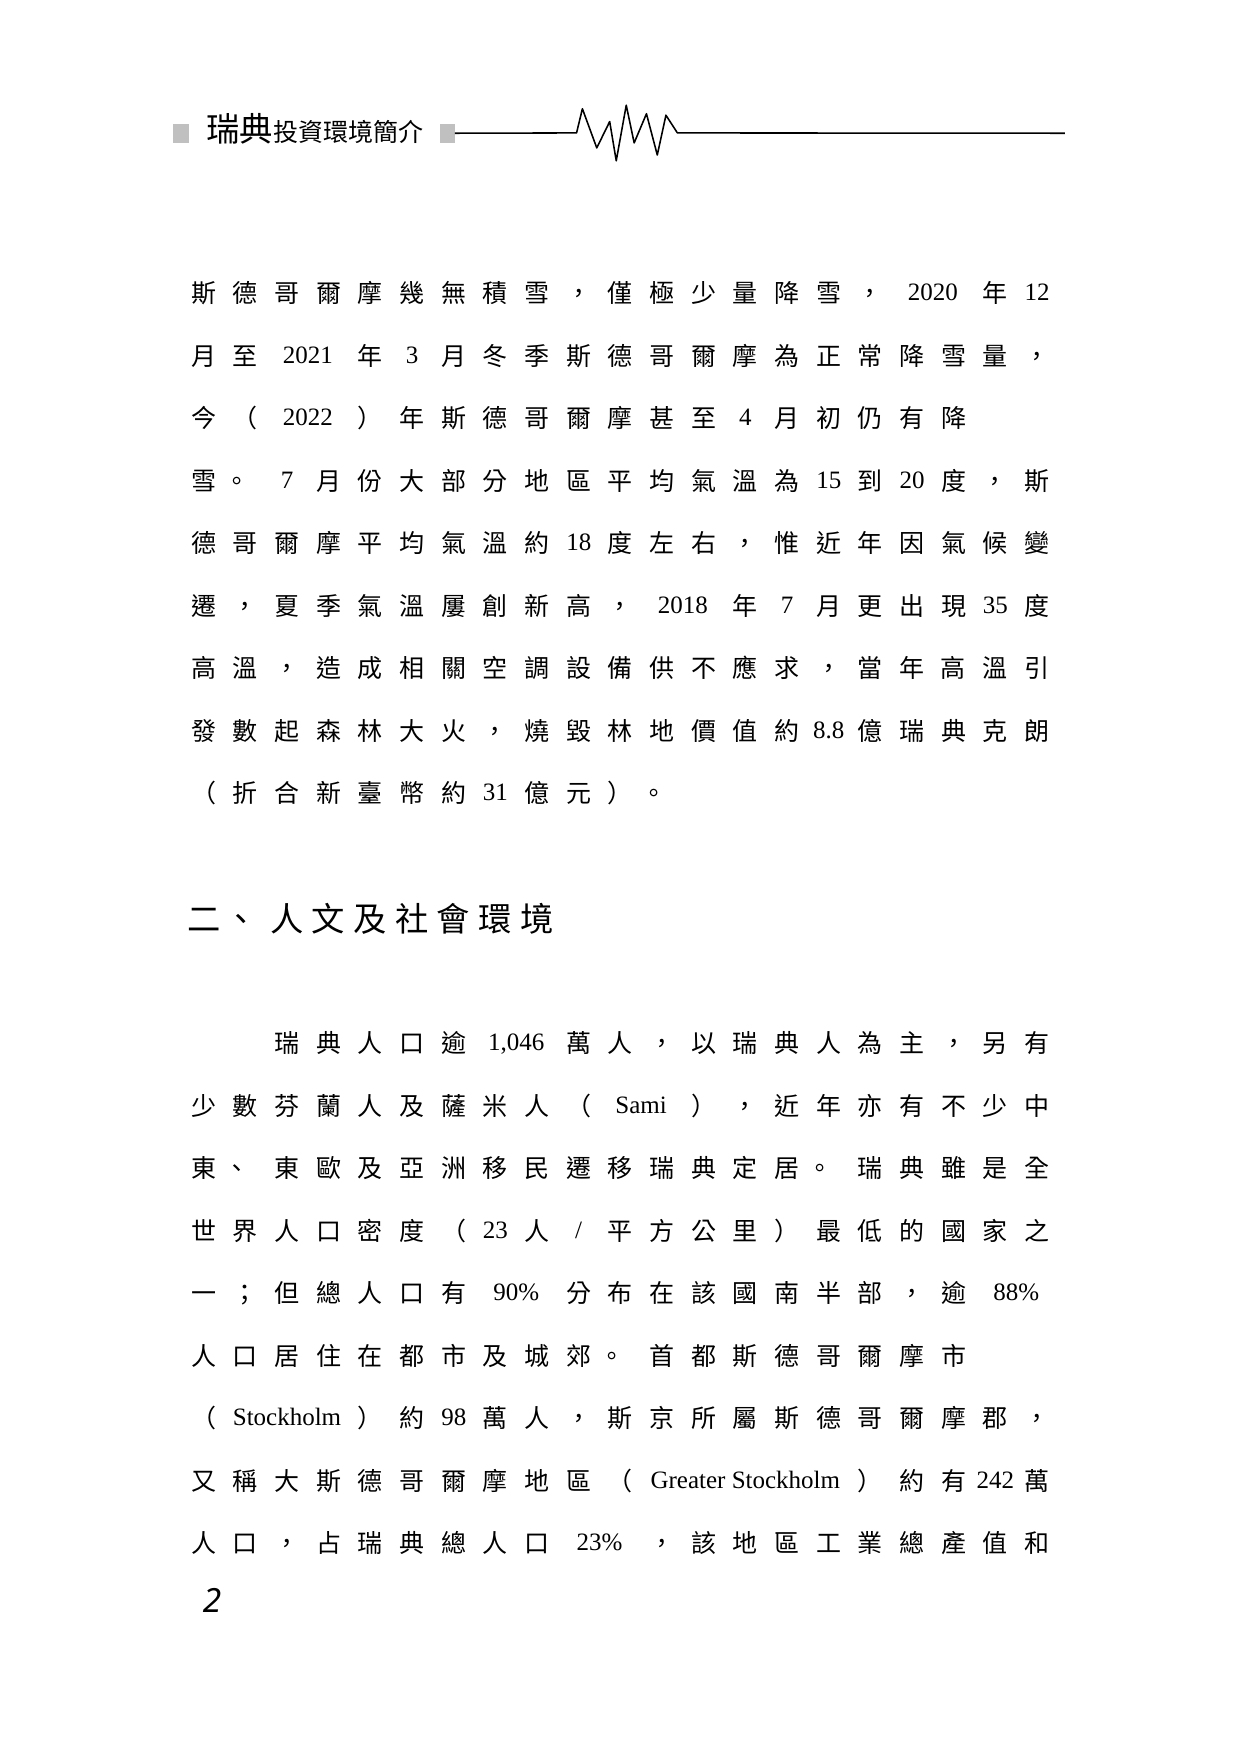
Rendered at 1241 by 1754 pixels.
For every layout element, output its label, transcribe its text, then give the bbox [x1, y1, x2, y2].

text 斯德哥爾摩幾無積雪，僅極少量降雪，2020年12月至2021年3月冬季斯德哥爾摩為正常降雪量，今（2022）年斯德哥爾摩甚至4月初仍有降雪。7月份大部分地區平均氣溫為15到20度，斯德哥爾摩平均氣溫約18度左右，惟近年因氣候變遷，夏季氣溫屢創新高，2018年7月更出現35度高溫，造成相關空調設備供不應求，當年高溫引發數起森林大火，燒毀林地價值約8.8億瑞典克朗（折合新臺幣約31億元）。 [183, 250, 1058, 813]
text 瑞典人口逾1,046萬人，以瑞典人為主，另有少數芬蘭人及薩米人（Sami），近年亦有不少中東、東歐及亞洲移民遷移瑞典定居。瑞典雖是全世界人口密度（23人/平方公里）最低的國家之一；但總人口有90%分布在該國南半部，逾88%人口居住在都市及城郊。首都斯德哥爾摩市（Stockholm）約98萬人，斯京所屬斯德哥爾摩郡，又稱大斯德哥爾摩地區（Greater Stockholm）約有242萬人口，占瑞典總人口23%，該地區工業總產值和 [183, 1000, 1058, 1563]
text 二、人文及社會環境 [183, 875, 1058, 938]
